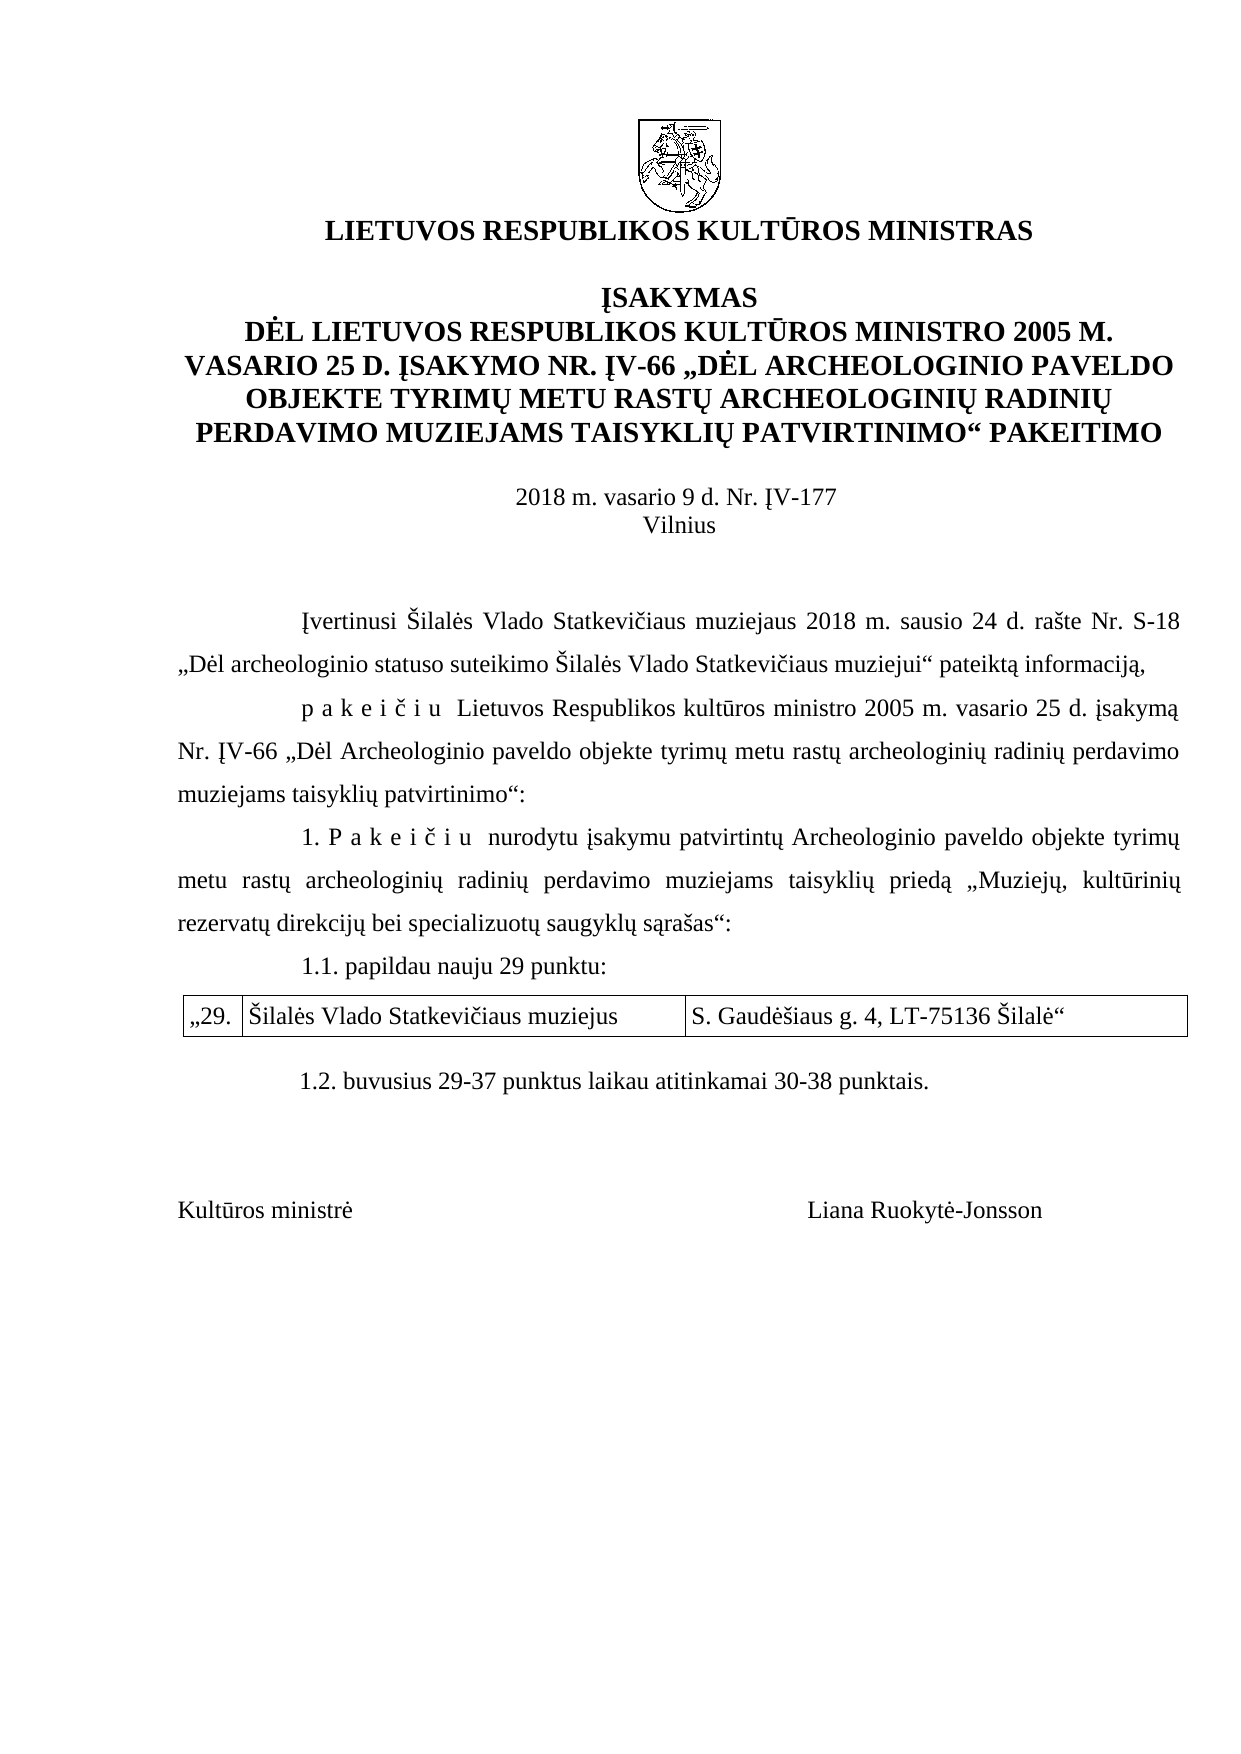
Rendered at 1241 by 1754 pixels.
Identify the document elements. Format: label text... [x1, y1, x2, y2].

table_header Šilalės Vlado Statkevičiaus muziejus [243, 996, 685, 1036]
text 2018 m. vasario 9 d. Nr. ĮV-177 [177, 482, 1181, 511]
text Įvertinusi Šilalės Vlado Statkevičiaus muziejaus 2018 m. sausio 24 d. rašte Nr. S-18 „Dėl archeologinio statuso suteikimo Šilalės Vlado Statkevičiaus muziejui“ pateiktą informaciją, [177, 606, 1181, 678]
text DĖL lietuvos respublikos kultūros ministro 2005 m. vasario 25 d. įsakymo nr. įv-66 „dėl archeOloginio paveldo objekte tyrimų metu rastų archeologinių radinių perdavimo muziejams taisyklių patvirtinimo“ pakeitimo [177, 314, 1181, 448]
text 1.1. papildau nauju 29 punktu: [177, 951, 1181, 980]
text p a k e i č i u Lietuvos Respublikos kultūros ministro 2005 m. vasario 25 d. įsakymą Nr. ĮV-66 „Dėl Archeologinio paveldo objekte tyrimų metu rastų archeologinių radinių perdavimo muziejams taisyklių patvirtinimo“: [177, 693, 1181, 808]
text ĮSAKYMAS [177, 281, 1181, 314]
text Kultūros ministrė Liana Ruokytė-Jonsson [177, 1195, 1181, 1224]
text LIETUVOS RESPUBLIKOS KULTŪROS MINISTRAS [177, 213, 1181, 247]
table_header „29. [184, 996, 242, 1036]
table_header S. Gaudėšiaus g. 4, LT-75136 Šilalė“ [686, 996, 1187, 1036]
text Vilnius [177, 511, 1181, 539]
text 1. P a k e i č i u nurodytu įsakymu patvirtintų Archeologinio paveldo objekte tyrimų metu rastų archeologinių radinių perdavimo muziejams taisyklių priedą „Muziejų, kultūrinių rezervatų direkcijų bei specializuotų saugyklų sąrašas“: [177, 822, 1181, 937]
text 1.2. buvusius 29-37 punktus laikau atitinkamai 30-38 punktais. [177, 1066, 1181, 1095]
